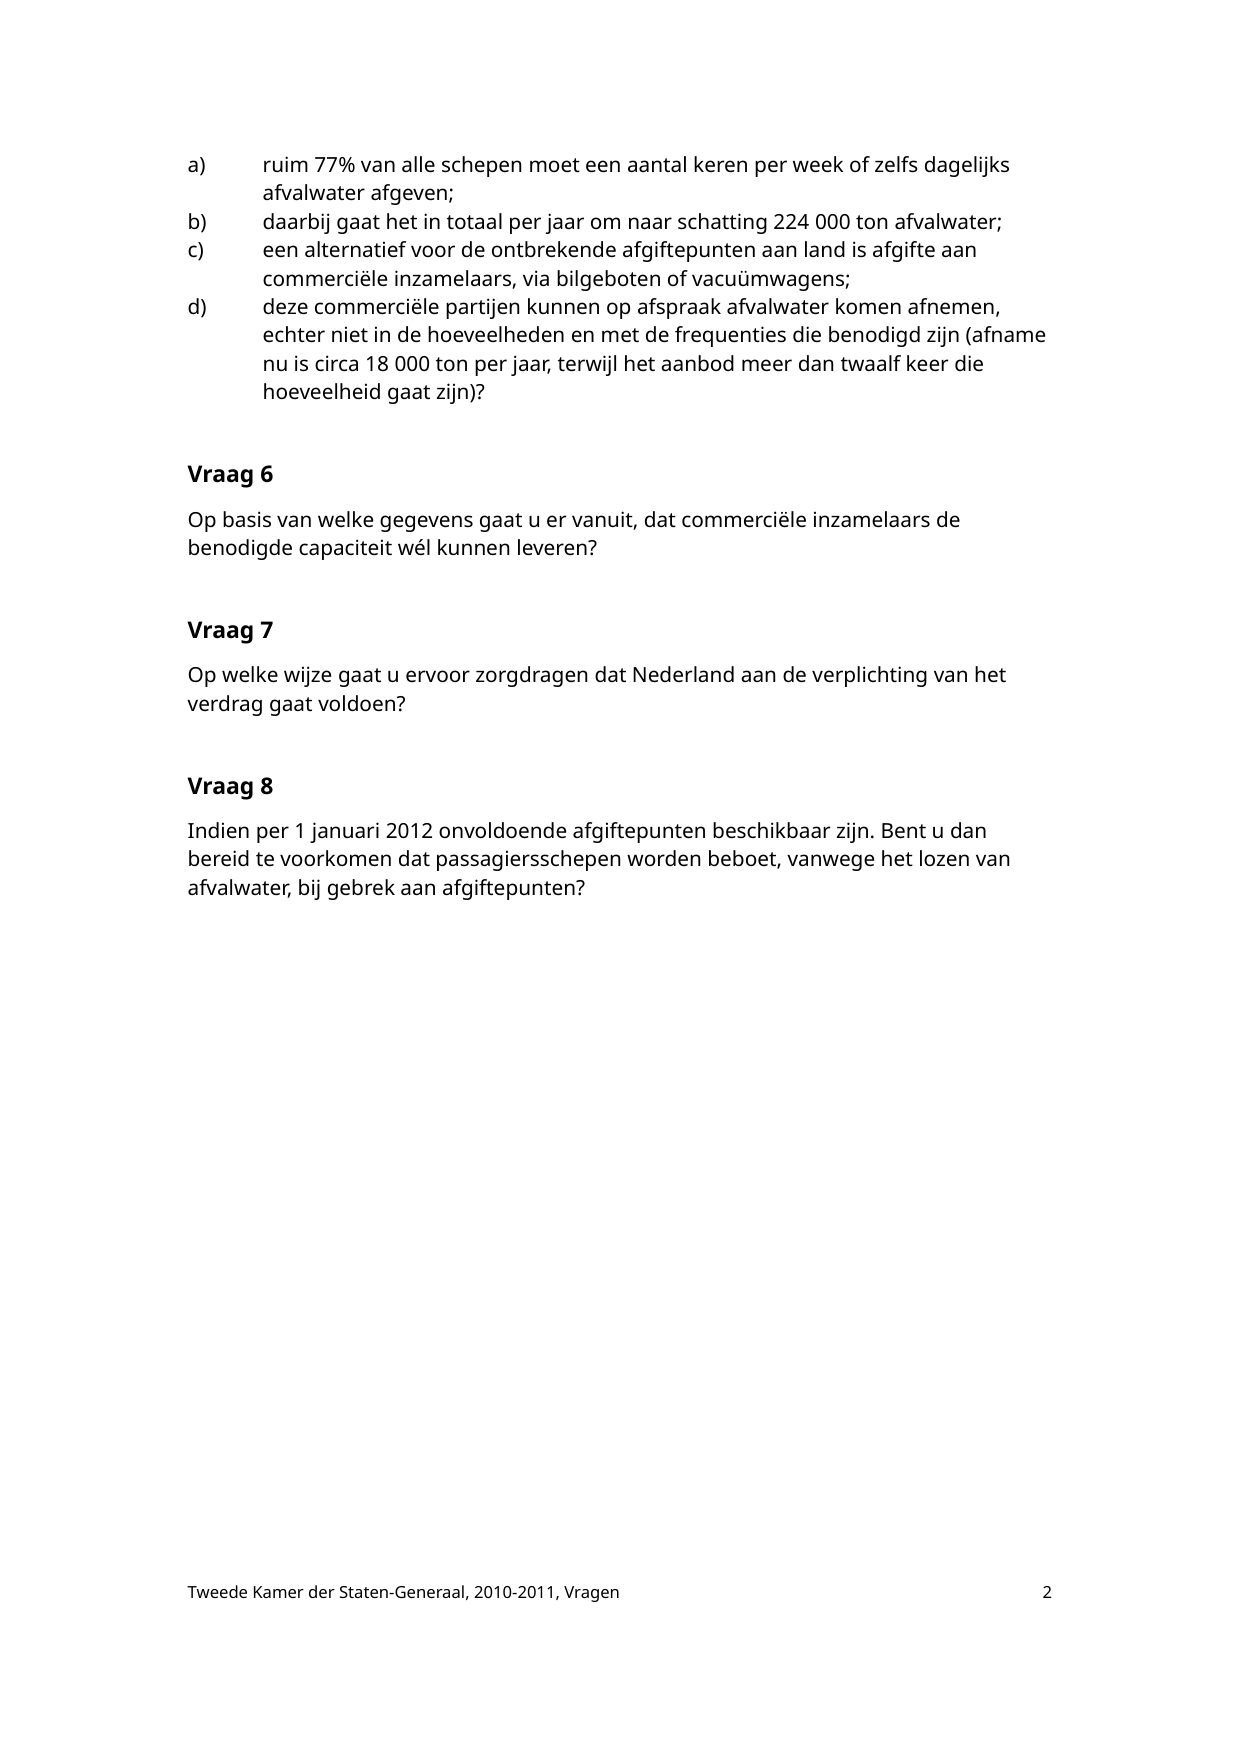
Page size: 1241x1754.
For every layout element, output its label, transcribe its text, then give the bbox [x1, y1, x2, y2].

list deze commerciële partijen kunnen op afspraak afvalwater komen afnemen, echter niet in de hoeveelheden en met de frequenties die benodigd zijn (afname nu is circa 18 000 ton per jaar, terwijl het aanbod meer dan twaalf keer die hoeveelheid gaat zijn)? [187, 292, 1053, 406]
subtitle Vraag 6 [187, 458, 1053, 490]
list een alternatief voor de ontbrekende afgiftepunten aan land is afgifte aan commerciële inzamelaars, via bilgeboten of vacuümwagens; [187, 235, 1053, 292]
text Op welke wijze gaat u ervoor zorgdragen dat Nederland aan de verplichting van het verdrag gaat voldoen? [187, 660, 1053, 717]
text Op basis van welke gegevens gaat u er vanuit, dat commerciële inzamelaars de benodigde capaciteit wél kunnen leveren? [187, 505, 1053, 562]
list daarbij gaat het in totaal per jaar om naar schatting 224 000 ton afvalwater; [187, 207, 1053, 235]
subtitle Vraag 8 [187, 770, 1053, 801]
list ruim 77% van alle schepen moet een aantal keren per week of zelfs dagelijks afvalwater afgeven; [187, 150, 1053, 207]
subtitle Vraag 7 [187, 614, 1053, 645]
text Indien per 1 januari 2012 onvoldoende afgiftepunten beschikbaar zijn. Bent u dan bereid te voorkomen dat passagiersschepen worden beboet, vanwege het lozen van afvalwater, bij gebrek aan afgiftepunten? [187, 816, 1053, 901]
